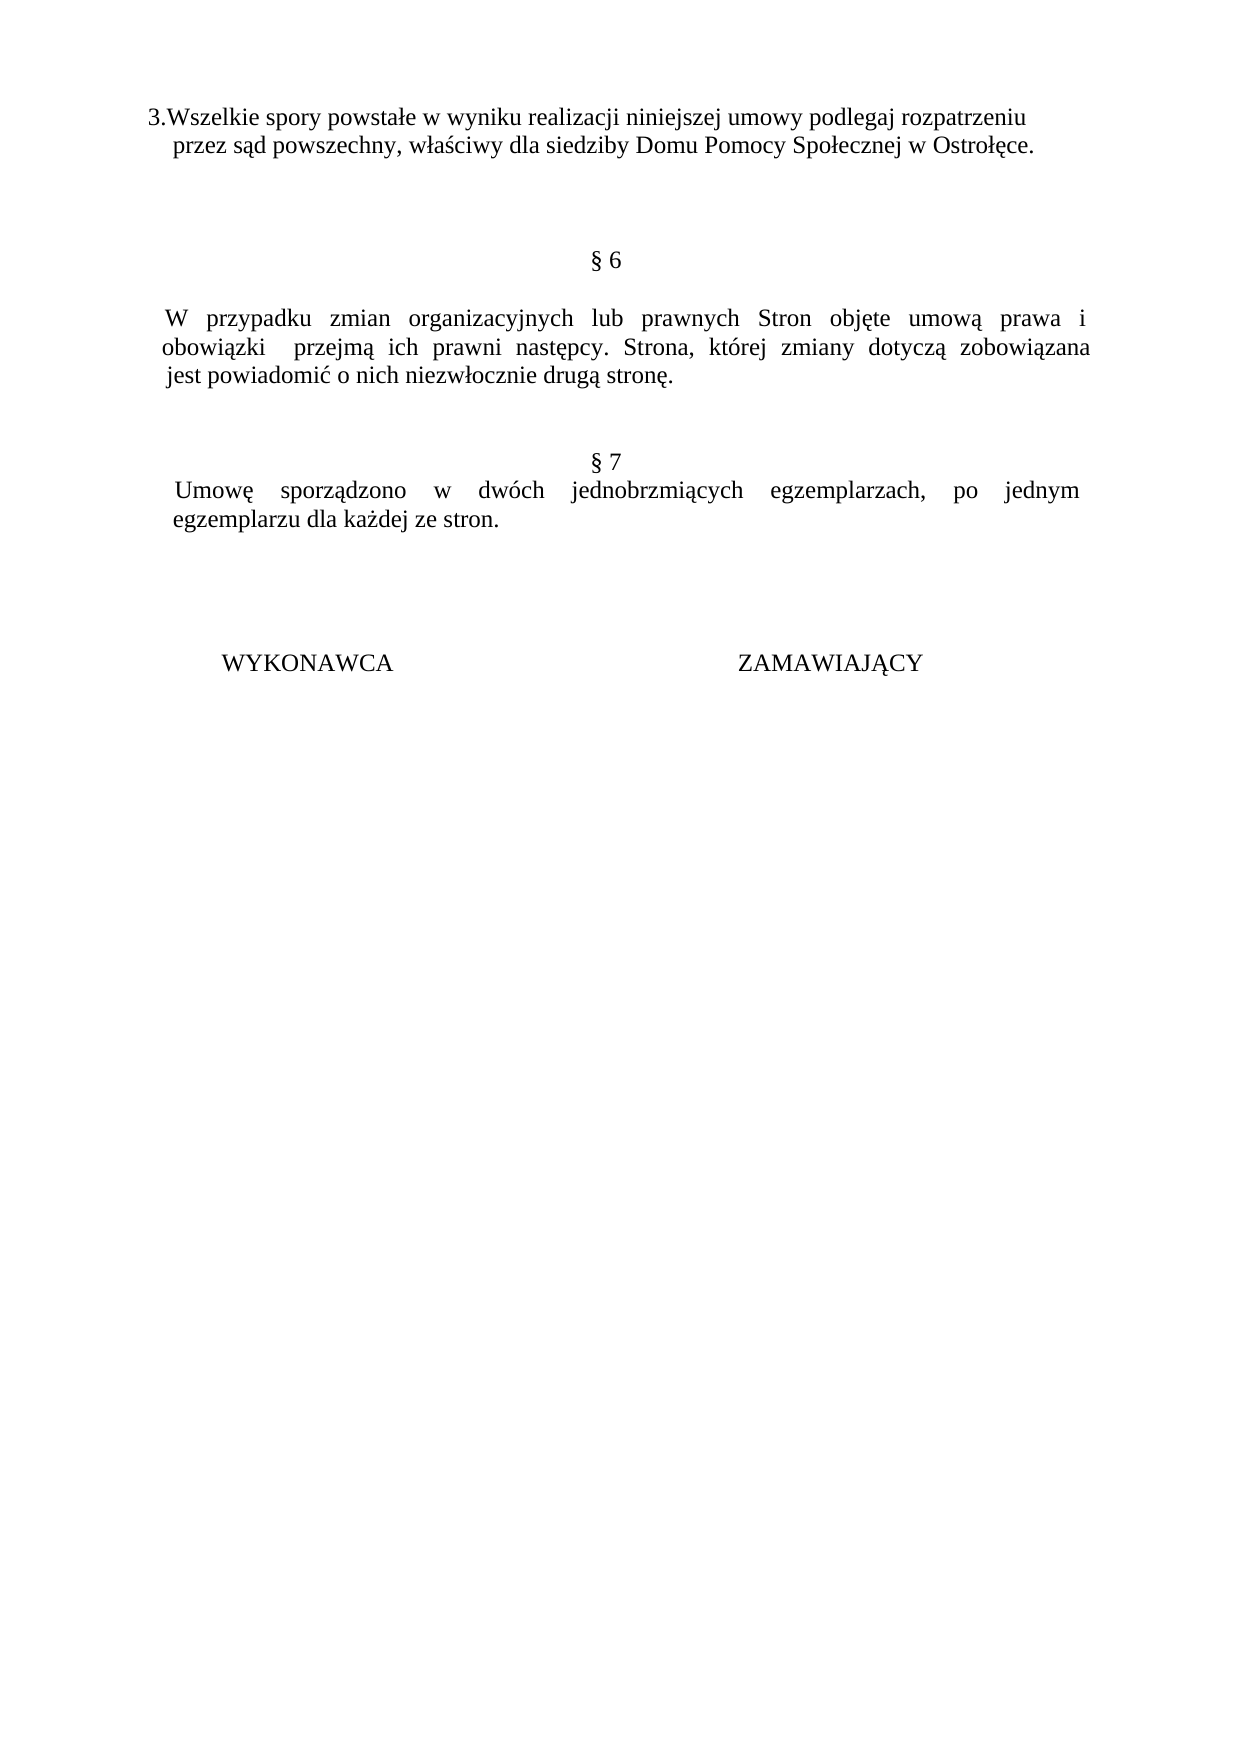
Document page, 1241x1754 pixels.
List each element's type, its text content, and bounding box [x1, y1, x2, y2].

text WYKONAWCA ZAMAWIAJĄCY [221, 648, 1107, 677]
text Umowę sporządzono w dwóch jednobrzmiących egzemplarzach, po jednym egzemplarzu dla każdej ze stron. [148, 476, 1107, 533]
text W przypadku zmian organizacyjnych lub prawnych Stron objęte umową prawa i obowiązki przejmą ich prawni następcy. Strona, której zmiany dotyczą zobowiązana jest powiadomić o nich niezwłocznie drugą stronę. [129, 303, 1105, 389]
text § 7 [516, 447, 1107, 476]
text § 6 [516, 246, 1156, 274]
text 3.Wszelkie spory powstałe w wyniku realizacji niniejszej umowy podlegaj rozpatrzeniu przez sąd powszechny, właściwy dla siedziby Domu Pomocy Społecznej w Ostrołęce. [148, 102, 1107, 159]
